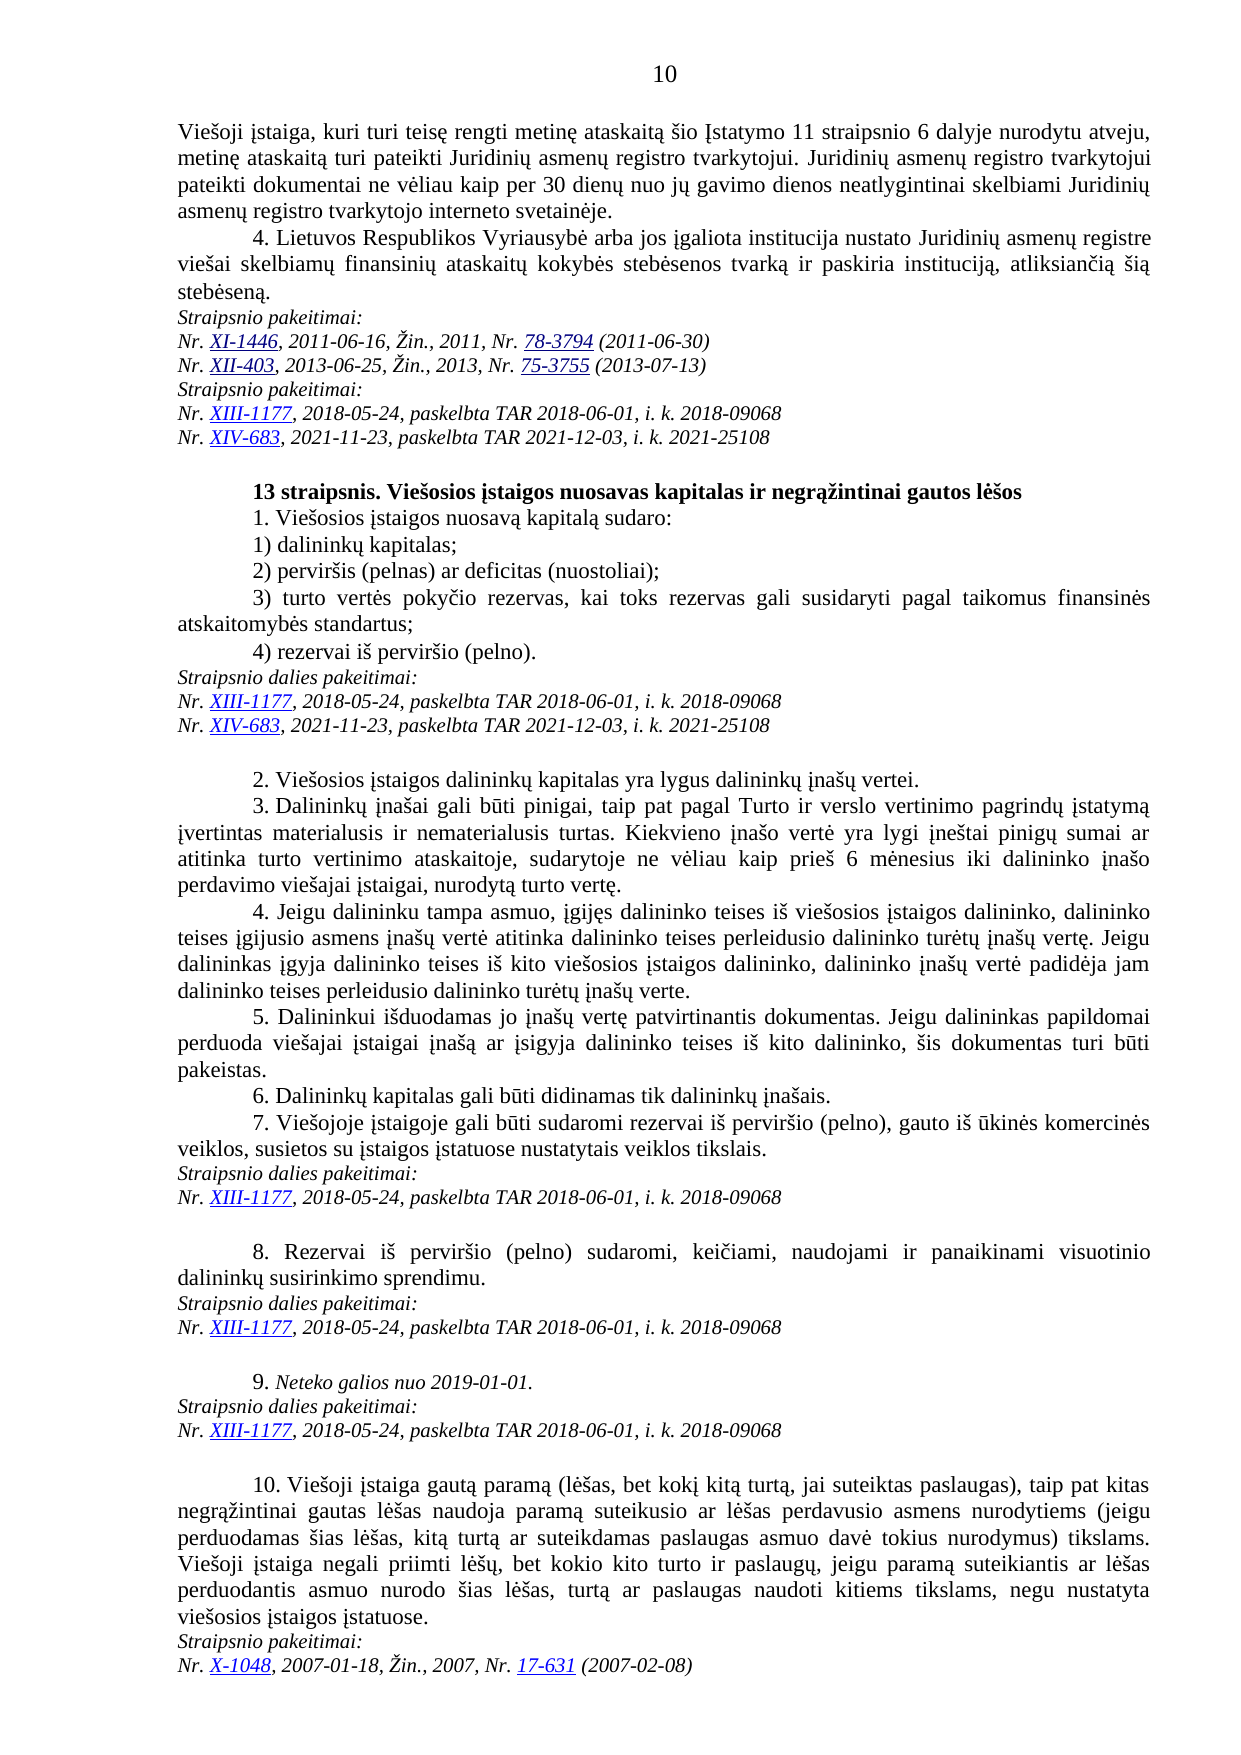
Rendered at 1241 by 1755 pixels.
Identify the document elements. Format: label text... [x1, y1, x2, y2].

text 1. Viešosios įstaigos nuosavą kapitalą sudaro: [177, 504, 1152, 531]
text 5. Dalininkui išduodamas jo įnašų vertę patvirtinantis dokumentas. Jeigu dalininkas papildomai perduoda viešajai įstaigai įnašą ar įsigyja dalininko teises iš kito dalininko, šis dokumentas turi būti pakeistas. [177, 1003, 1152, 1082]
text Straipsnio dalies pakeitimai: [177, 1291, 1152, 1315]
text Nr. XIII-1177, 2018-05-24, paskelbta TAR 2018-06-01, i. k. 2018-09068 [177, 1315, 1152, 1339]
text 7. Viešojoje įstaigoje gali būti sudaromi rezervai iš perviršio (pelno), gauto iš ūkinės komercinės veiklos, susietos su įstaigos įstatuose nustatytais veiklos tikslais. [177, 1108, 1152, 1161]
text 8. Rezervai iš perviršio (pelno) sudaromi, keičiami, naudojami ir panaikinami visuotinio dalininkų susirinkimo sprendimu. [177, 1238, 1152, 1291]
text Nr. XIII-1177, 2018-05-24, paskelbta TAR 2018-06-01, i. k. 2018-09068 [177, 1185, 1152, 1209]
text Nr. XIII-1177, 2018-05-24, paskelbta TAR 2018-06-01, i. k. 2018-09068 [177, 1418, 1152, 1442]
text 2. Viešosios įstaigos dalininkų kapitalas yra lygus dalininkų įnašų vertei. [177, 766, 1152, 792]
text Viešoji įstaiga, kuri turi teisę rengti metinę ataskaitą šio Įstatymo 11 straipsnio 6 dalyje nurodytu atveju, metinę ataskaitą turi pateikti Juridinių asmenų registro tvarkytojui. Juridinių asmenų registro tvarkytojui pateikti dokumentai ne vėliau kaip per 30 dienų nuo jų gavimo dienos neatlygintinai skelbiami Juridinių asmenų registro tvarkytojo interneto svetainėje. [177, 118, 1152, 223]
text Nr. XIII-1177, 2018-05-24, paskelbta TAR 2018-06-01, i. k. 2018-09068 [177, 401, 1152, 425]
text Straipsnio dalies pakeitimai: [177, 1161, 1152, 1185]
text Straipsnio pakeitimai: [177, 377, 1152, 401]
text 1) dalininkų kapitalas; [177, 531, 1152, 557]
text Straipsnio dalies pakeitimai: [177, 665, 1152, 689]
text 4. Jeigu dalininku tampa asmuo, įgijęs dalininko teises iš viešosios įstaigos dalininko, dalininko teises įgijusio asmens įnašų vertė atitinka dalininko teises perleidusio dalininko turėtų įnašų vertę. Jeigu dalininkas įgyja dalininko teises iš kito viešosios įstaigos dalininko, dalininko įnašų vertė padidėja jam dalininko teises perleidusio dalininko turėtų įnašų verte. [177, 898, 1152, 1003]
text Nr. XIII-1177, 2018-05-24, paskelbta TAR 2018-06-01, i. k. 2018-09068 [177, 689, 1152, 713]
text 10. Viešoji įstaiga gautą paramą (lėšas, bet kokį kitą turtą, jai suteiktas paslaugas), taip pat kitas negrąžintinai gautas lėšas naudoja paramą suteikusio ar lėšas perdavusio asmens nurodytiems (jeigu perduodamas šias lėšas, kitą turtą ar suteikdamas paslaugas asmuo davė tokius nurodymus) tikslams. Viešoji įstaiga negali priimti lėšų, bet kokio kito turto ir paslaugų, jeigu paramą suteikiantis ar lėšas perduodantis asmuo nurodo šias lėšas, turtą ar paslaugas naudoti kitiems tikslams, negu nustatyta viešosios įstaigos įstatuose. [177, 1471, 1152, 1629]
text 6. Dalininkų kapitalas gali būti didinamas tik dalininkų įnašais. [177, 1082, 1152, 1108]
text 3) turto vertės pokyčio rezervas, kai toks rezervas gali susidaryti pagal taikomus finansinės atskaitomybės standartus; [177, 583, 1152, 636]
text 3. Dalininkų įnašai gali būti pinigai, taip pat pagal Turto ir verslo vertinimo pagrindų įstatymą įvertintas materialusis ir nematerialusis turtas. Kiekvieno įnašo vertė yra lygi įneštai pinigų sumai ar atitinka turto vertinimo ataskaitoje, sudarytoje ne vėliau kaip prieš 6 mėnesius iki dalininko įnašo perdavimo viešajai įstaigai, nurodytą turto vertę. [177, 792, 1152, 898]
text 4) rezervai iš perviršio (pelno). [177, 636, 1152, 665]
text Nr. X-1048, 2007-01-18, Žin., 2007, Nr. 17-631 (2007-02-08) [177, 1653, 1152, 1677]
text Straipsnio dalies pakeitimai: [177, 1394, 1152, 1418]
text Nr. XII-403, 2013-06-25, Žin., 2013, Nr. 75-3755 (2013-07-13) [177, 353, 1152, 377]
text 4. Lietuvos Respublikos Vyriausybė arba jos įgaliota institucija nustato Juridinių asmenų registre viešai skelbiamų finansinių ataskaitų kokybės stebėsenos tvarką ir paskiria instituciją, atliksiančią šią stebėseną. [177, 223, 1152, 305]
text 13 straipsnis. Viešosios įstaigos nuosavas kapitalas ir negrąžintinai gautos lėšos [252, 478, 1152, 504]
text Straipsnio pakeitimai: [177, 1629, 1152, 1653]
text Nr. XIV-683, 2021-11-23, paskelbta TAR 2021-12-03, i. k. 2021-25108 [177, 425, 1152, 449]
text Nr. XIV-683, 2021-11-23, paskelbta TAR 2021-12-03, i. k. 2021-25108 [177, 713, 1152, 737]
text Nr. XI-1446, 2011-06-16, Žin., 2011, Nr. 78-3794 (2011-06-30) [177, 329, 1152, 353]
text 2) perviršis (pelnas) ar deficitas (nuostoliai); [177, 557, 1152, 583]
text Straipsnio pakeitimai: [177, 305, 1152, 329]
text 9. Neteko galios nuo 2019-01-01. [177, 1368, 1152, 1394]
